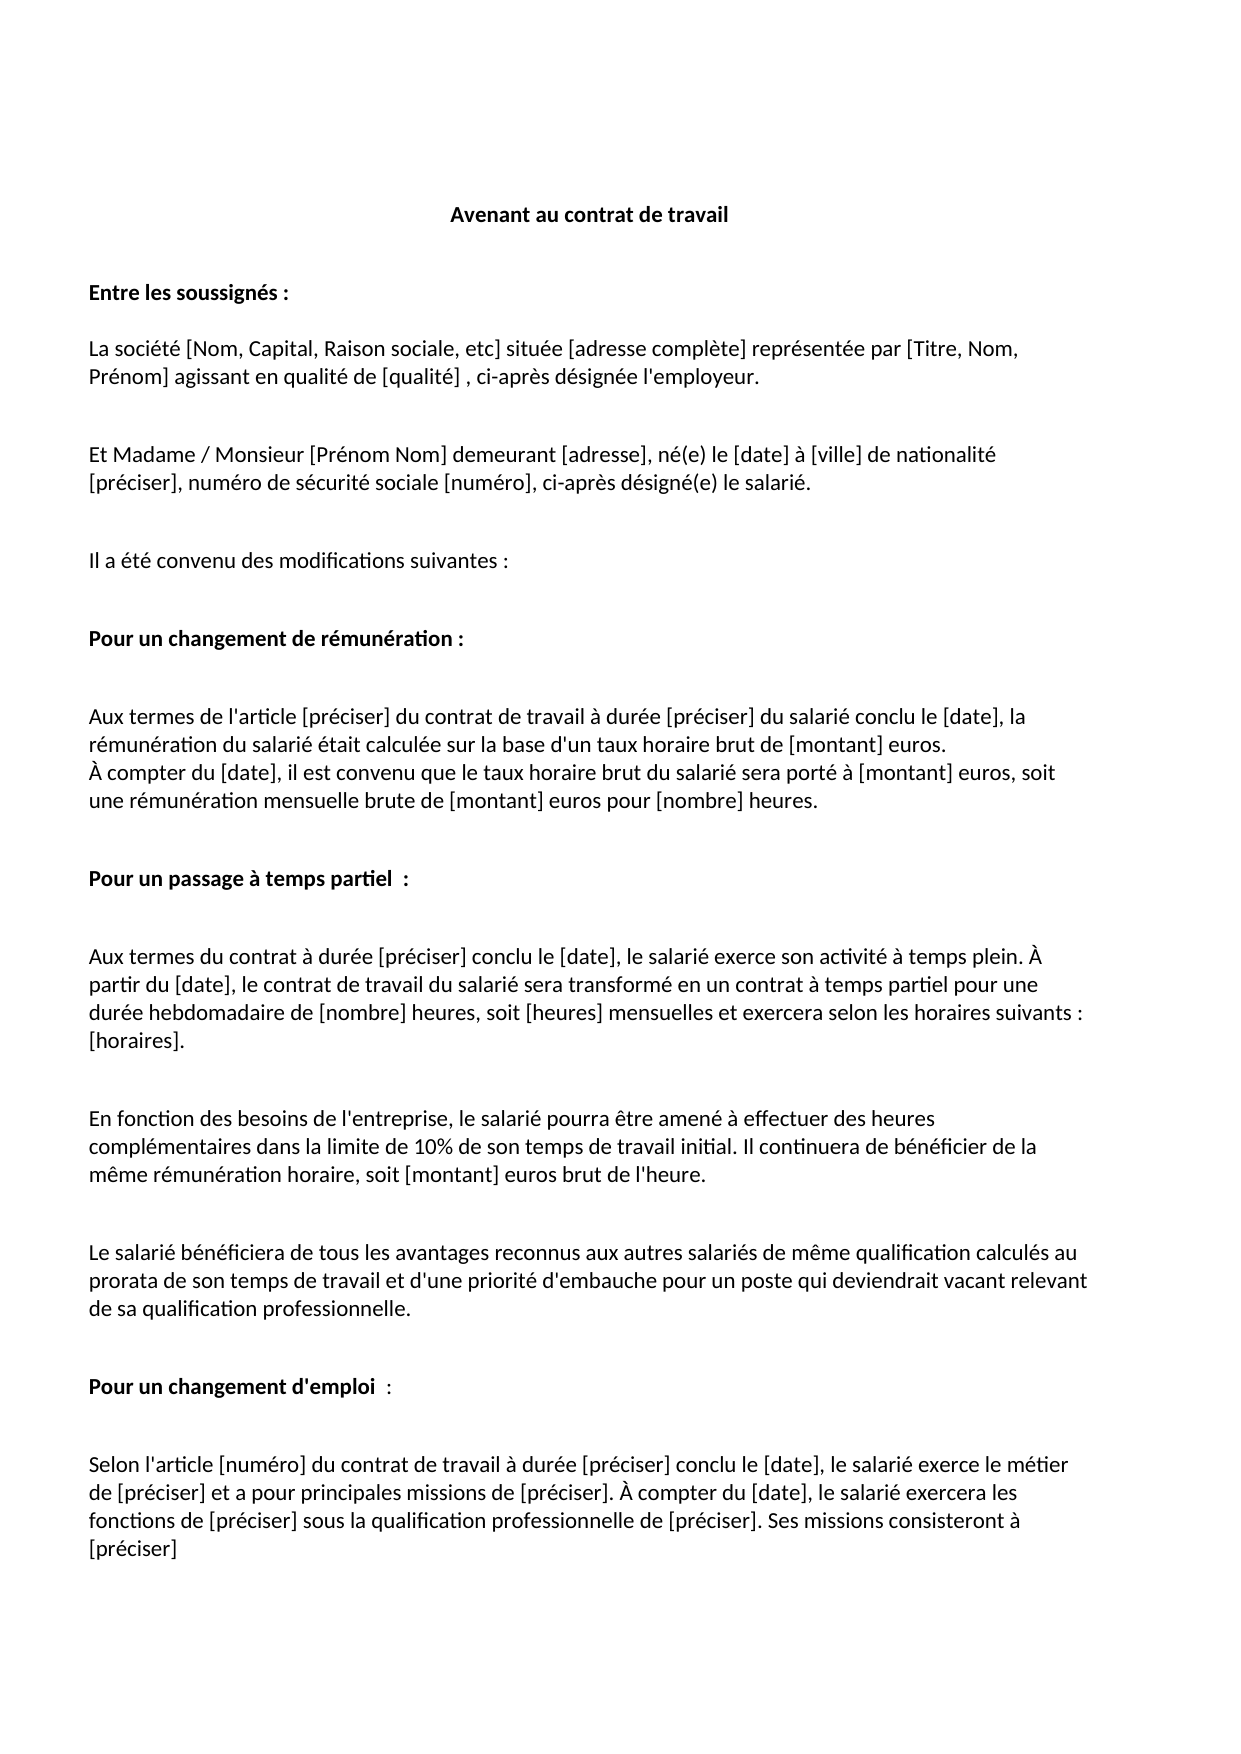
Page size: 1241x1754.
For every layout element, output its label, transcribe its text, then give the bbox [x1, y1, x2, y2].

subtitle Pour un changement de rémunération : [88, 624, 1090, 652]
subtitle Avenant au contrat de travail [88, 200, 1090, 228]
subtitle En fonction des besoins de l'entreprise, le salarié pourra être amené à effectuer des heures complémentaires dans la limite de 10% de son temps de travail initial. Il continuera de bénéficier de la même rémunération horaire, soit [montant] euros brut de l'heure. [88, 1104, 1090, 1188]
subtitle Pour un passage à temps partiel : [88, 864, 1090, 892]
subtitle Pour un changement d'emploi : [88, 1372, 1090, 1401]
subtitle Selon l'article [numéro] du contrat de travail à durée [préciser] conclu le [date], le salarié exerce le métier de [préciser] et a pour principales missions de [préciser]. À compter du [date], le salarié exercera les fonctions de [préciser] sous la qualification professionnelle de [préciser]. Ses missions consisteront à [préciser] [88, 1451, 1090, 1563]
subtitle Le salarié bénéficiera de tous les avantages reconnus aux autres salariés de même qualification calculés au prorata de son temps de travail et d'une priorité d'embauche pour un poste qui deviendrait vacant relevant de sa qualification professionnelle. [88, 1238, 1090, 1322]
subtitle Il a été convenu des modifications suivantes : [88, 546, 1090, 574]
subtitle Entre les soussignés : La société [Nom, Capital, Raison sociale, etc] située [adresse complète] représentée par [Titre, Nom, Prénom] agissant en qualité de [qualité] , ci-après désignée l'employeur. [88, 278, 1090, 390]
subtitle Aux termes de l'article [préciser] du contrat de travail à durée [préciser] du salarié conclu le [date], la rémunération du salarié était calculée sur la base d'un taux horaire brut de [montant] euros. À compter du [date], il est convenu que le taux horaire brut du salarié sera porté à [montant] euros, soit une rémunération mensuelle brute de [montant] euros pour [nombre] heures. [88, 702, 1090, 814]
subtitle Et Madame / Monsieur [Prénom Nom] demeurant [adresse], né(e) le [date] à [ville] de nationalité [préciser], numéro de sécurité sociale [numéro], ci-après désigné(e) le salarié. [88, 440, 1090, 496]
subtitle Aux termes du contrat à durée [préciser] conclu le [date], le salarié exerce son activité à temps plein. À partir du [date], le contrat de travail du salarié sera transformé en un contrat à temps partiel pour une durée hebdomadaire de [nombre] heures, soit [heures] mensuelles et exercera selon les horaires suivants : [horaires]. [88, 942, 1090, 1054]
